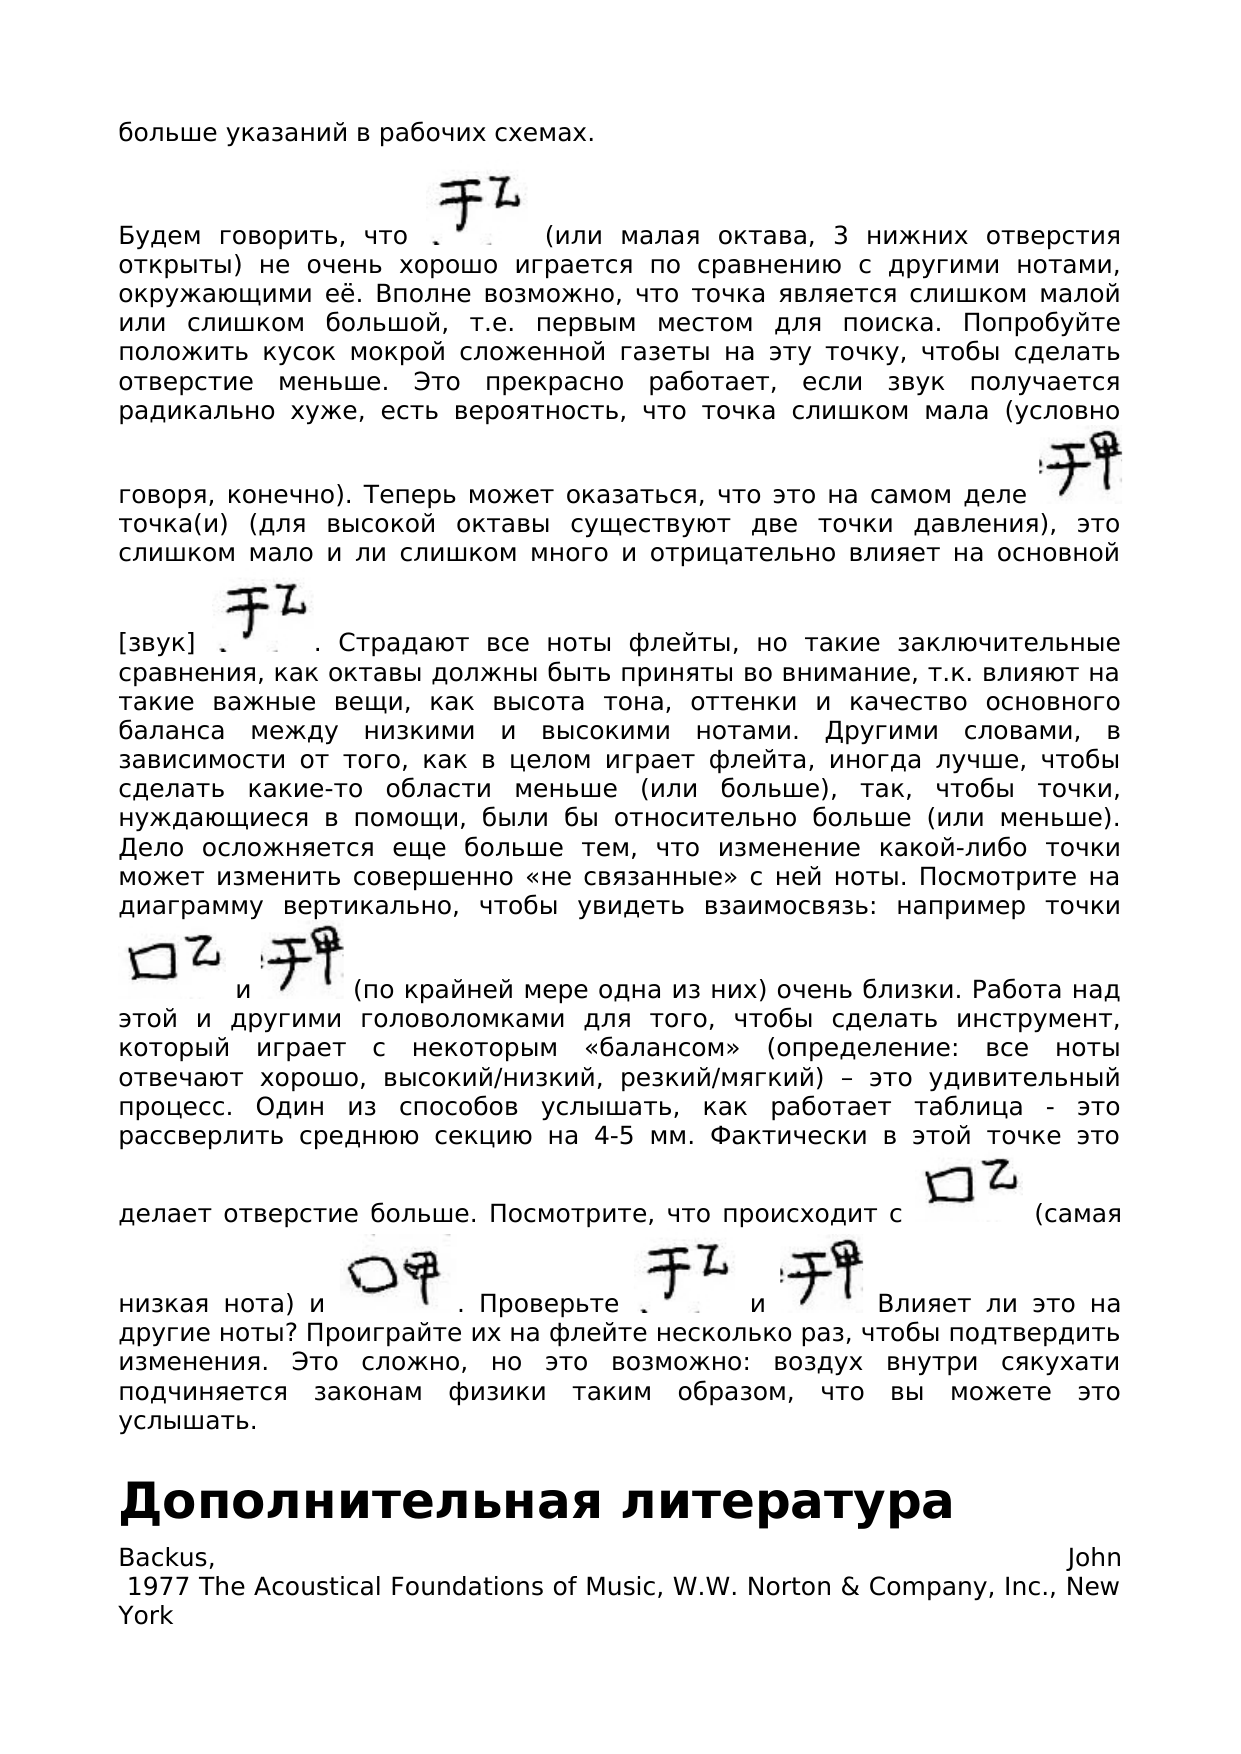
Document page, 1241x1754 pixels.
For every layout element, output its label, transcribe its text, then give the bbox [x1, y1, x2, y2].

picture [426, 159, 528, 245]
text больше указаний в рабочих схемах. [118, 118, 1122, 147]
picture [780, 1234, 864, 1313]
text Будем говорить, что (или малая октава, 3 нижних отверстия открыты) не очень хорошо играется по сравнению с другими нотами, окружающими её. Вполне возможно, что точка является слишком малой или слишком большой, т.е. первым местом для поиска. Попробуйте положить кусок мокрой сложенной газеты на эту точку, чтобы сделать отверстие меньше. Это прекрасно работает, если звук получается радикально хуже, есть вероятность, что точка слишком мала (условно говоря, конечно). Теперь может оказаться, что это на самом деле точка(и) (для высокой октавы существуют две точки давления), это слишком мало и ли слишком много и отрицательно влияет на основной [звук] . Страдают все ноты флейты, но такие заключительные сравнения, как октавы должны быть приняты во внимание, т.к. влияют на такие важные вещи, как высота тона, оттенки и качество основного баланса между низкими и высокими нотами. Другими словами, в зависимости от того, как в целом играет флейта, иногда лучше, чтобы сделать какие-то области меньше (или больше), так, чтобы точки, нуждающиеся в помощи, были бы относительно больше (или меньше). Дело осложняется еще больше тем, что изменение какой-либо точки может изменить совершенно «не связанные» с ней ноты. Посмотрите на диаграмму вертикально, чтобы увидеть взаимосвязь: например точки и (по крайней мере одна из них) очень близки. Работа над этой и другими головоломками для того, чтобы сделать инструмент, который играет с некоторым «балансом» (определение: все ноты отвечают хорошо, высокий/низкий, резкий/мягкий) – это удивительный процесс. Один из способов услышать, как работает таблица - это рассверлить среднюю секцию на 4-5 мм. Фактически в этой точке это делает отверстие больше. Посмотрите, что происходит с (самая низкая нота) и . Проверьте и Влияет ли это на другие ноты? Проиграйте их на флейте несколько раз, чтобы подтвердить изменения. Это сложно, но это возможно: воздух внутри сякухати подчиняется законам физики таким образом, что вы можете это услышать. [118, 160, 1122, 1435]
picture [260, 920, 344, 999]
picture [915, 1150, 1023, 1222]
subtitle Дополнительная литература [118, 1472, 1122, 1531]
picture [339, 1234, 457, 1313]
picture [118, 926, 226, 999]
picture [633, 1228, 736, 1313]
picture [212, 567, 314, 652]
text Backus, John 1977 The Acoustical Foundations of Music, W.W. Norton & Company, Inc., New York [118, 1543, 1122, 1631]
picture [1039, 425, 1123, 504]
